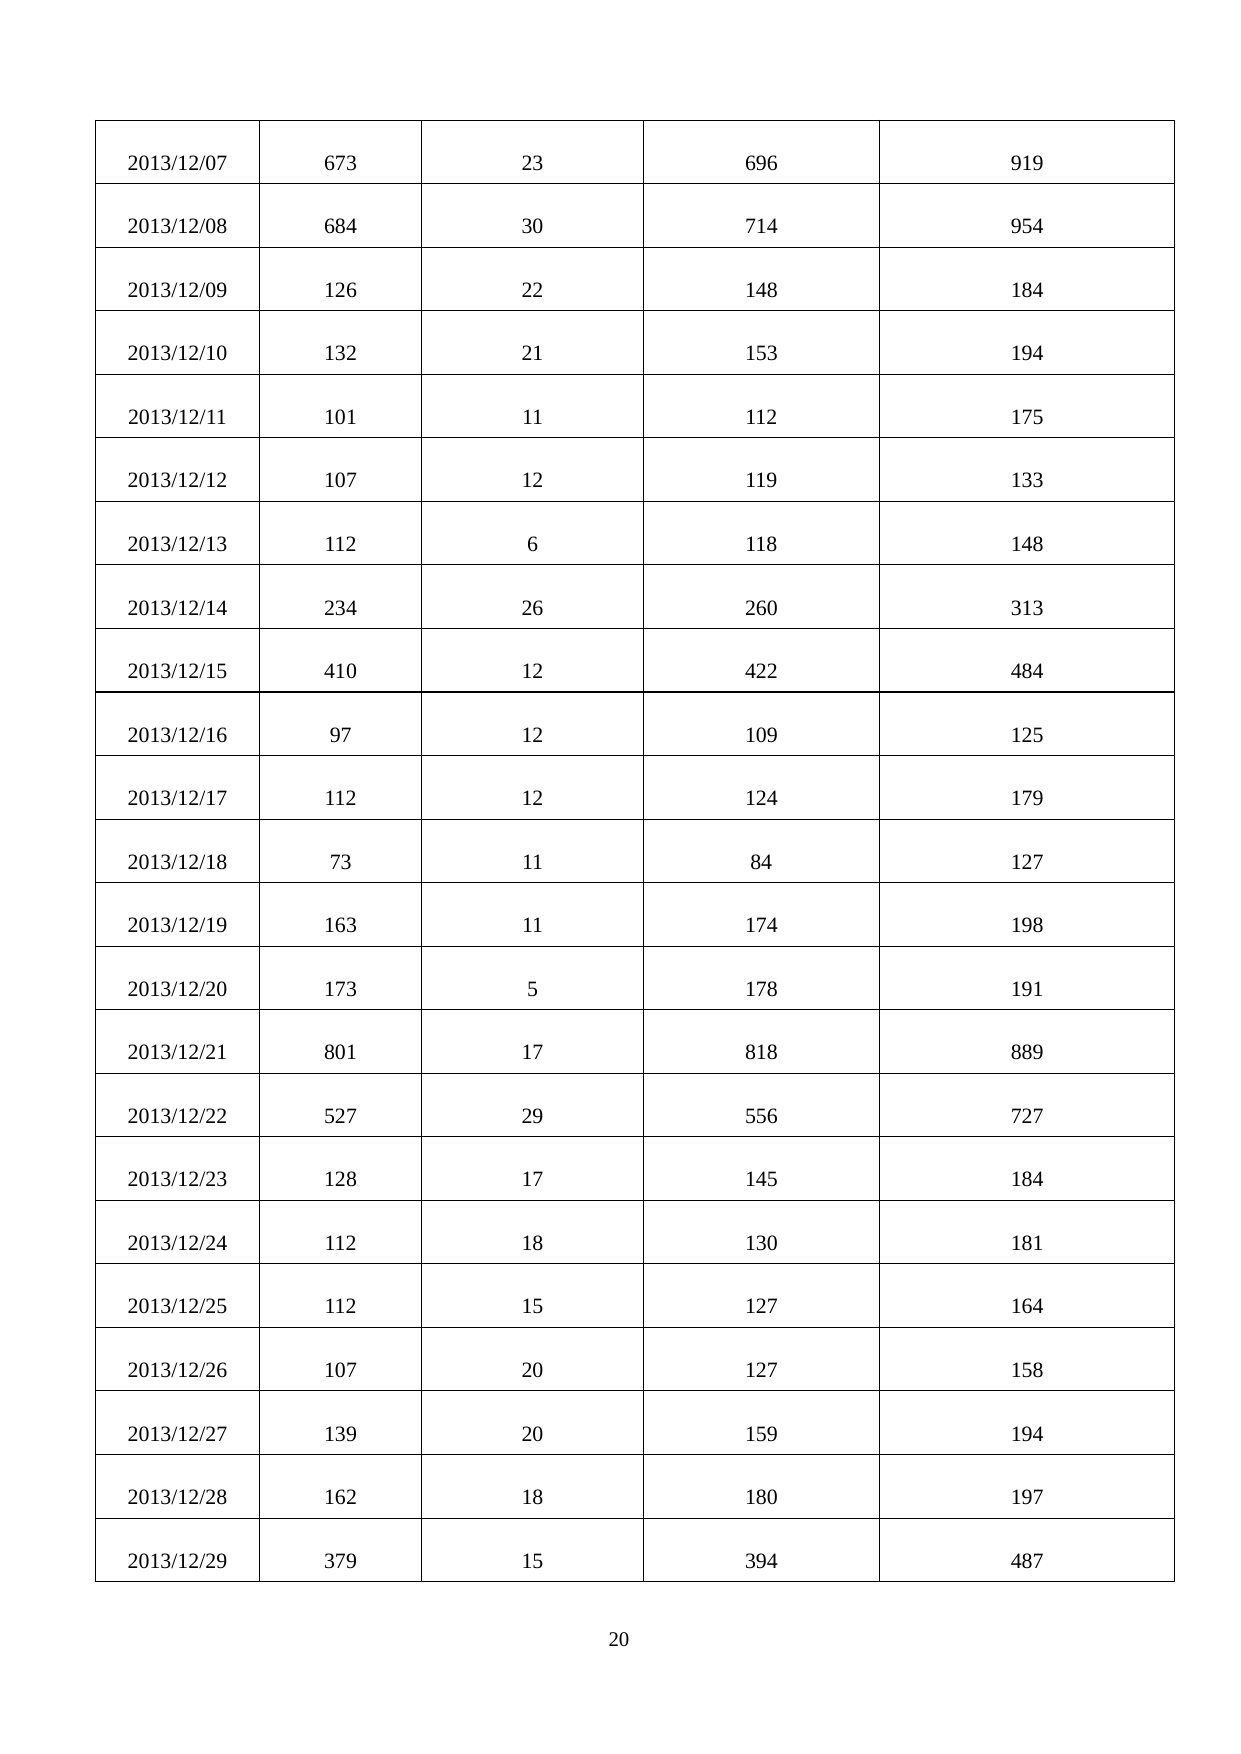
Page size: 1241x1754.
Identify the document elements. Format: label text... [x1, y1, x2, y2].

table_cell 23 [422, 121, 643, 183]
table_cell 181 [880, 1201, 1174, 1263]
table_cell 112 [260, 502, 421, 564]
table_cell 954 [880, 184, 1174, 247]
table_cell 119 [644, 438, 879, 501]
table_cell 2013/12/18 [96, 820, 259, 882]
table_cell 2013/12/19 [96, 883, 259, 946]
table_cell 919 [880, 121, 1174, 183]
table_cell 2013/12/14 [96, 565, 259, 628]
table_cell 2013/12/07 [96, 121, 259, 183]
table_cell 15 [422, 1519, 643, 1581]
table_cell 180 [644, 1455, 879, 1517]
table_cell 139 [260, 1391, 421, 1454]
table_cell 727 [880, 1074, 1174, 1136]
table_cell 173 [260, 947, 421, 1009]
table_cell 889 [880, 1010, 1174, 1073]
table_cell 422 [644, 629, 879, 691]
table_cell 198 [880, 883, 1174, 946]
table_cell 234 [260, 565, 421, 628]
table_cell 410 [260, 629, 421, 691]
table_cell 127 [644, 1328, 879, 1390]
table_cell 21 [422, 311, 643, 374]
table_cell 2013/12/08 [96, 184, 259, 247]
table_cell 127 [644, 1264, 879, 1327]
table_cell 2013/12/28 [96, 1455, 259, 1517]
table_cell 145 [644, 1137, 879, 1200]
table_cell 2013/12/16 [96, 693, 259, 755]
table_cell 2013/12/26 [96, 1328, 259, 1390]
table_cell 11 [422, 883, 643, 946]
table_cell 175 [880, 375, 1174, 437]
table_cell 12 [422, 438, 643, 501]
table_cell 178 [644, 947, 879, 1009]
table_cell 109 [644, 693, 879, 755]
table_cell 73 [260, 820, 421, 882]
table_cell 112 [260, 1201, 421, 1263]
table_cell 2013/12/15 [96, 629, 259, 691]
table_cell 487 [880, 1519, 1174, 1581]
table_cell 714 [644, 184, 879, 247]
table_cell 2013/12/10 [96, 311, 259, 374]
table_cell 12 [422, 756, 643, 818]
table_cell 97 [260, 693, 421, 755]
table_cell 379 [260, 1519, 421, 1581]
table_cell 2013/12/23 [96, 1137, 259, 1200]
table_cell 12 [422, 629, 643, 691]
table_cell 684 [260, 184, 421, 247]
table_cell 179 [880, 756, 1174, 818]
table_cell 2013/12/25 [96, 1264, 259, 1327]
table_cell 128 [260, 1137, 421, 1200]
table_cell 696 [644, 121, 879, 183]
table_cell 2013/12/21 [96, 1010, 259, 1073]
table_cell 194 [880, 311, 1174, 374]
table_cell 11 [422, 375, 643, 437]
table_cell 22 [422, 248, 643, 310]
table_cell 394 [644, 1519, 879, 1581]
table_cell 184 [880, 1137, 1174, 1200]
table_cell 2013/12/13 [96, 502, 259, 564]
table_cell 17 [422, 1010, 643, 1073]
table_cell 159 [644, 1391, 879, 1454]
table_cell 801 [260, 1010, 421, 1073]
table_cell 15 [422, 1264, 643, 1327]
table_cell 133 [880, 438, 1174, 501]
table_cell 17 [422, 1137, 643, 1200]
table_cell 132 [260, 311, 421, 374]
table_cell 18 [422, 1455, 643, 1517]
table_cell 818 [644, 1010, 879, 1073]
table_cell 174 [644, 883, 879, 946]
table_cell 125 [880, 693, 1174, 755]
table_cell 148 [644, 248, 879, 310]
table_cell 197 [880, 1455, 1174, 1517]
table_cell 673 [260, 121, 421, 183]
table_cell 2013/12/17 [96, 756, 259, 818]
table_cell 148 [880, 502, 1174, 564]
table_cell 127 [880, 820, 1174, 882]
table_cell 2013/12/22 [96, 1074, 259, 1136]
table_cell 112 [644, 375, 879, 437]
table_cell 130 [644, 1201, 879, 1263]
table_cell 163 [260, 883, 421, 946]
table_cell 126 [260, 248, 421, 310]
table_cell 484 [880, 629, 1174, 691]
table_cell 191 [880, 947, 1174, 1009]
table_cell 162 [260, 1455, 421, 1517]
table_cell 26 [422, 565, 643, 628]
table_cell 107 [260, 438, 421, 501]
table_cell 2013/12/09 [96, 248, 259, 310]
table_cell 2013/12/29 [96, 1519, 259, 1581]
table_cell 184 [880, 248, 1174, 310]
table_cell 29 [422, 1074, 643, 1136]
table_cell 12 [422, 693, 643, 755]
table_cell 527 [260, 1074, 421, 1136]
table_cell 11 [422, 820, 643, 882]
table_cell 20 [422, 1328, 643, 1390]
table_cell 194 [880, 1391, 1174, 1454]
table_cell 5 [422, 947, 643, 1009]
table_cell 158 [880, 1328, 1174, 1390]
table_cell 2013/12/24 [96, 1201, 259, 1263]
table_cell 112 [260, 756, 421, 818]
table_cell 2013/12/27 [96, 1391, 259, 1454]
table_cell 107 [260, 1328, 421, 1390]
table_cell 6 [422, 502, 643, 564]
table_cell 20 [422, 1391, 643, 1454]
table_cell 18 [422, 1201, 643, 1263]
table_cell 84 [644, 820, 879, 882]
table_cell 260 [644, 565, 879, 628]
table_cell 2013/12/20 [96, 947, 259, 1009]
table_cell 2013/12/11 [96, 375, 259, 437]
table_cell 30 [422, 184, 643, 247]
table_cell 153 [644, 311, 879, 374]
table_cell 124 [644, 756, 879, 818]
table_cell 118 [644, 502, 879, 564]
table_cell 101 [260, 375, 421, 437]
table_cell 112 [260, 1264, 421, 1327]
table_cell 313 [880, 565, 1174, 628]
table_cell 2013/12/12 [96, 438, 259, 501]
table_cell 164 [880, 1264, 1174, 1327]
table_cell 556 [644, 1074, 879, 1136]
